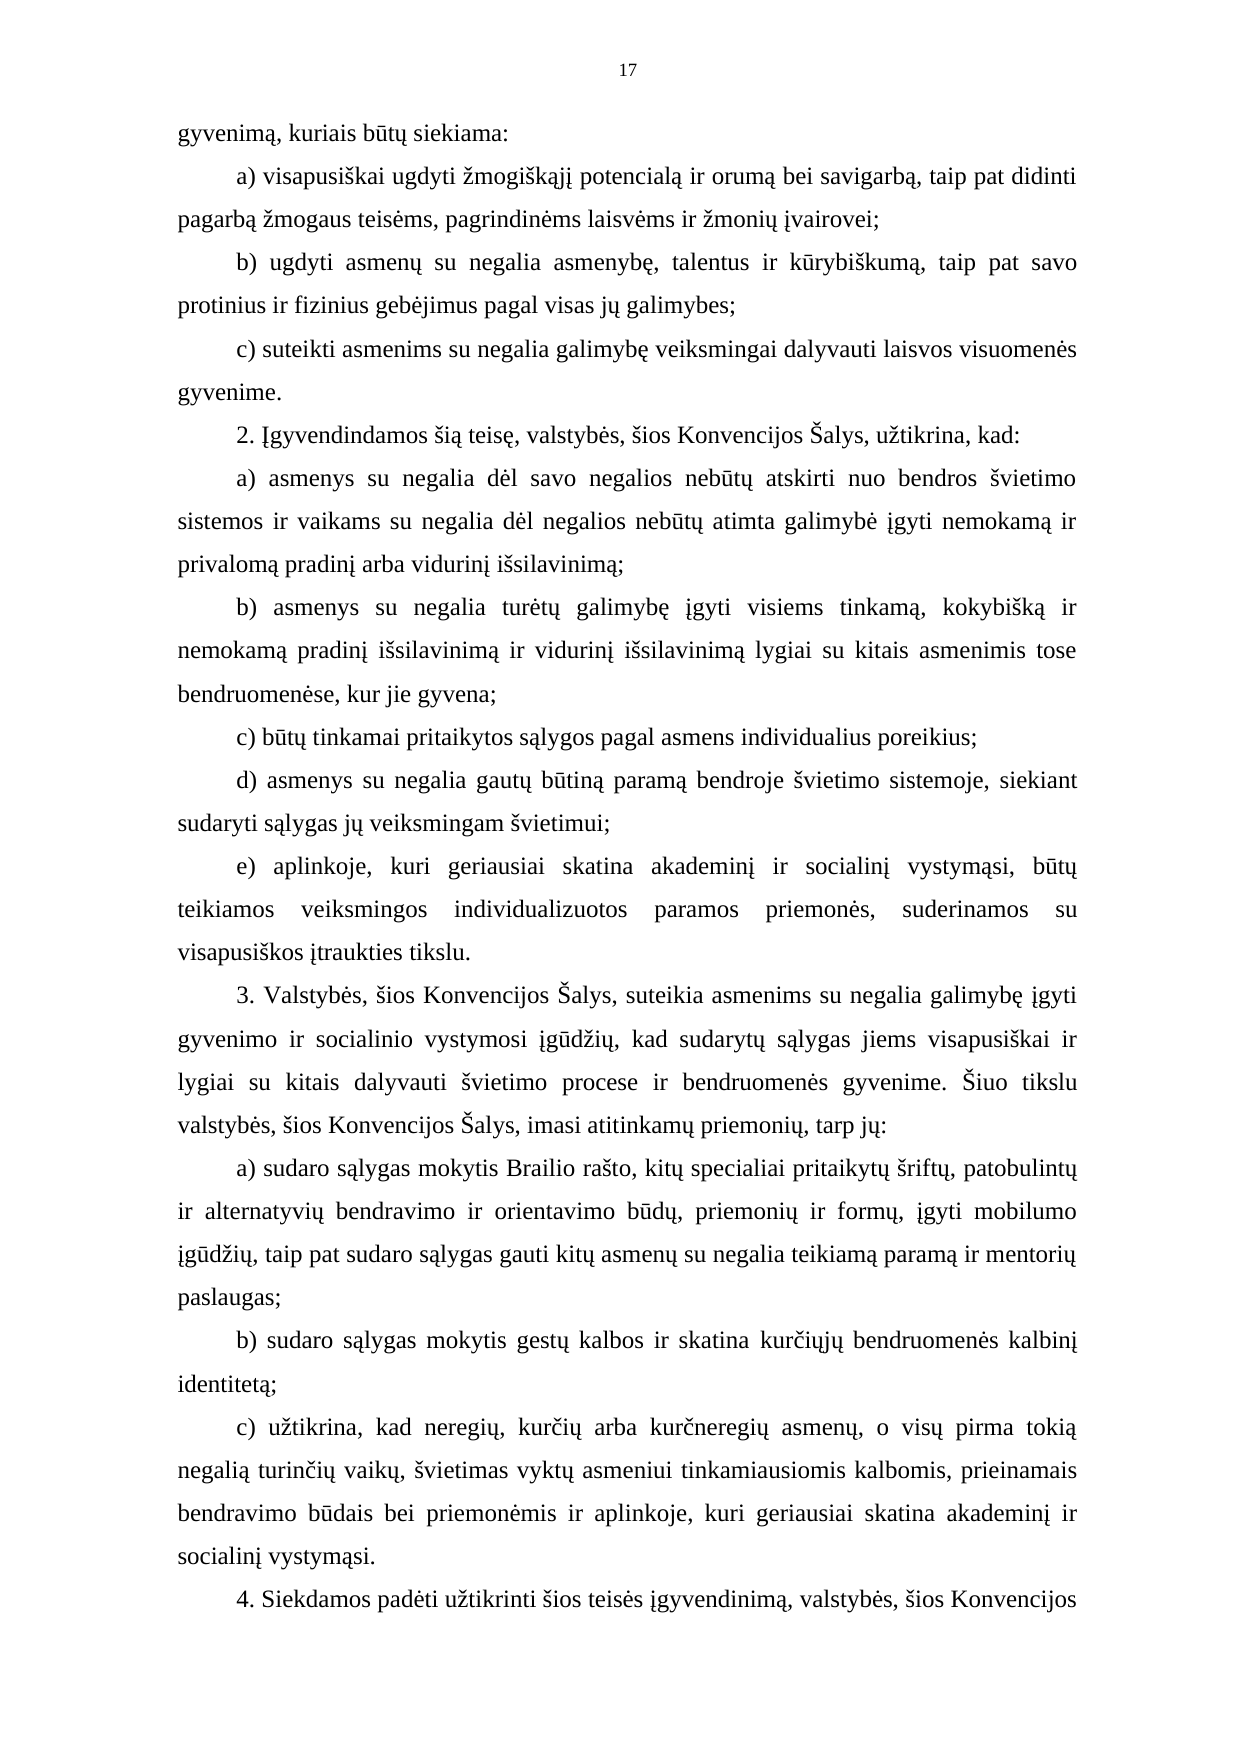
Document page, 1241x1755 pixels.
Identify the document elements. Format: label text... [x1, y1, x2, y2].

text b) sudaro sąlygas mokytis gestų kalbos ir skatina kurčiųjų bendruomenės kalbinį identitetą; [177, 1326, 1078, 1397]
text gyvenimą, kuriais būtų siekiama: [177, 118, 1078, 147]
text 4. Siekdamos padėti užtikrinti šios teisės įgyvendinimą, valstybės, šios Konvencijos [177, 1584, 1078, 1613]
text a) asmenys su negalia dėl savo negalios nebūtų atskirti nuo bendros švietimo sistemos ir vaikams su negalia dėl negalios nebūtų atimta galimybė įgyti nemokamą ir privalomą pradinį arba vidurinį išsilavinimą; [177, 463, 1078, 578]
text c) būtų tinkamai pritaikytos sąlygos pagal asmens individualius poreikius; [177, 722, 1078, 751]
text a) sudaro sąlygas mokytis Brailio rašto, kitų specialiai pritaikytų šriftų, patobulintų ir alternatyvių bendravimo ir orientavimo būdų, priemonių ir formų, įgyti mobilumo įgūdžių, taip pat sudaro sąlygas gauti kitų asmenų su negalia teikiamą paramą ir mentorių paslaugas; [177, 1153, 1078, 1311]
text b) asmenys su negalia turėtų galimybę įgyti visiems tinkamą, kokybišką ir nemokamą pradinį išsilavinimą ir vidurinį išsilavinimą lygiai su kitais asmenimis tose bendruomenėse, kur jie gyvena; [177, 592, 1078, 707]
text 3. Valstybės, šios Konvencijos Šalys, suteikia asmenims su negalia galimybę įgyti gyvenimo ir socialinio vystymosi įgūdžių, kad sudarytų sąlygas jiems visapusiškai ir lygiai su kitais dalyvauti švietimo procese ir bendruomenės gyvenime. Šiuo tikslu valstybės, šios Konvencijos Šalys, imasi atitinkamų priemonių, tarp jų: [177, 981, 1078, 1139]
text c) suteikti asmenims su negalia galimybę veiksmingai dalyvauti laisvos visuomenės gyvenime. [177, 334, 1078, 406]
text e) aplinkoje, kuri geriausiai skatina akademinį ir socialinį vystymąsi, būtų teikiamos veiksmingos individualizuotos paramos priemonės, suderinamos su visapusiškos įtraukties tikslu. [177, 851, 1078, 966]
text d) asmenys su negalia gautų būtiną paramą bendroje švietimo sistemoje, siekiant sudaryti sąlygas jų veiksmingam švietimui; [177, 765, 1078, 837]
text 2. Įgyvendindamos šią teisę, valstybės, šios Konvencijos Šalys, užtikrina, kad: [177, 420, 1078, 449]
text c) užtikrina, kad neregių, kurčių arba kurčneregių asmenų, o visų pirma tokią negalią turinčių vaikų, švietimas vyktų asmeniui tinkamiausiomis kalbomis, prieinamais bendravimo būdais bei priemonėmis ir aplinkoje, kuri geriausiai skatina akademinį ir socialinį vystymąsi. [177, 1412, 1078, 1570]
text a) visapusiškai ugdyti žmogiškąjį potencialą ir orumą bei savigarbą, taip pat didinti pagarbą žmogaus teisėms, pagrindinėms laisvėms ir žmonių įvairovei; [177, 161, 1078, 233]
text b) ugdyti asmenų su negalia asmenybę, talentus ir kūrybiškumą, taip pat savo protinius ir fizinius gebėjimus pagal visas jų galimybes; [177, 247, 1078, 319]
